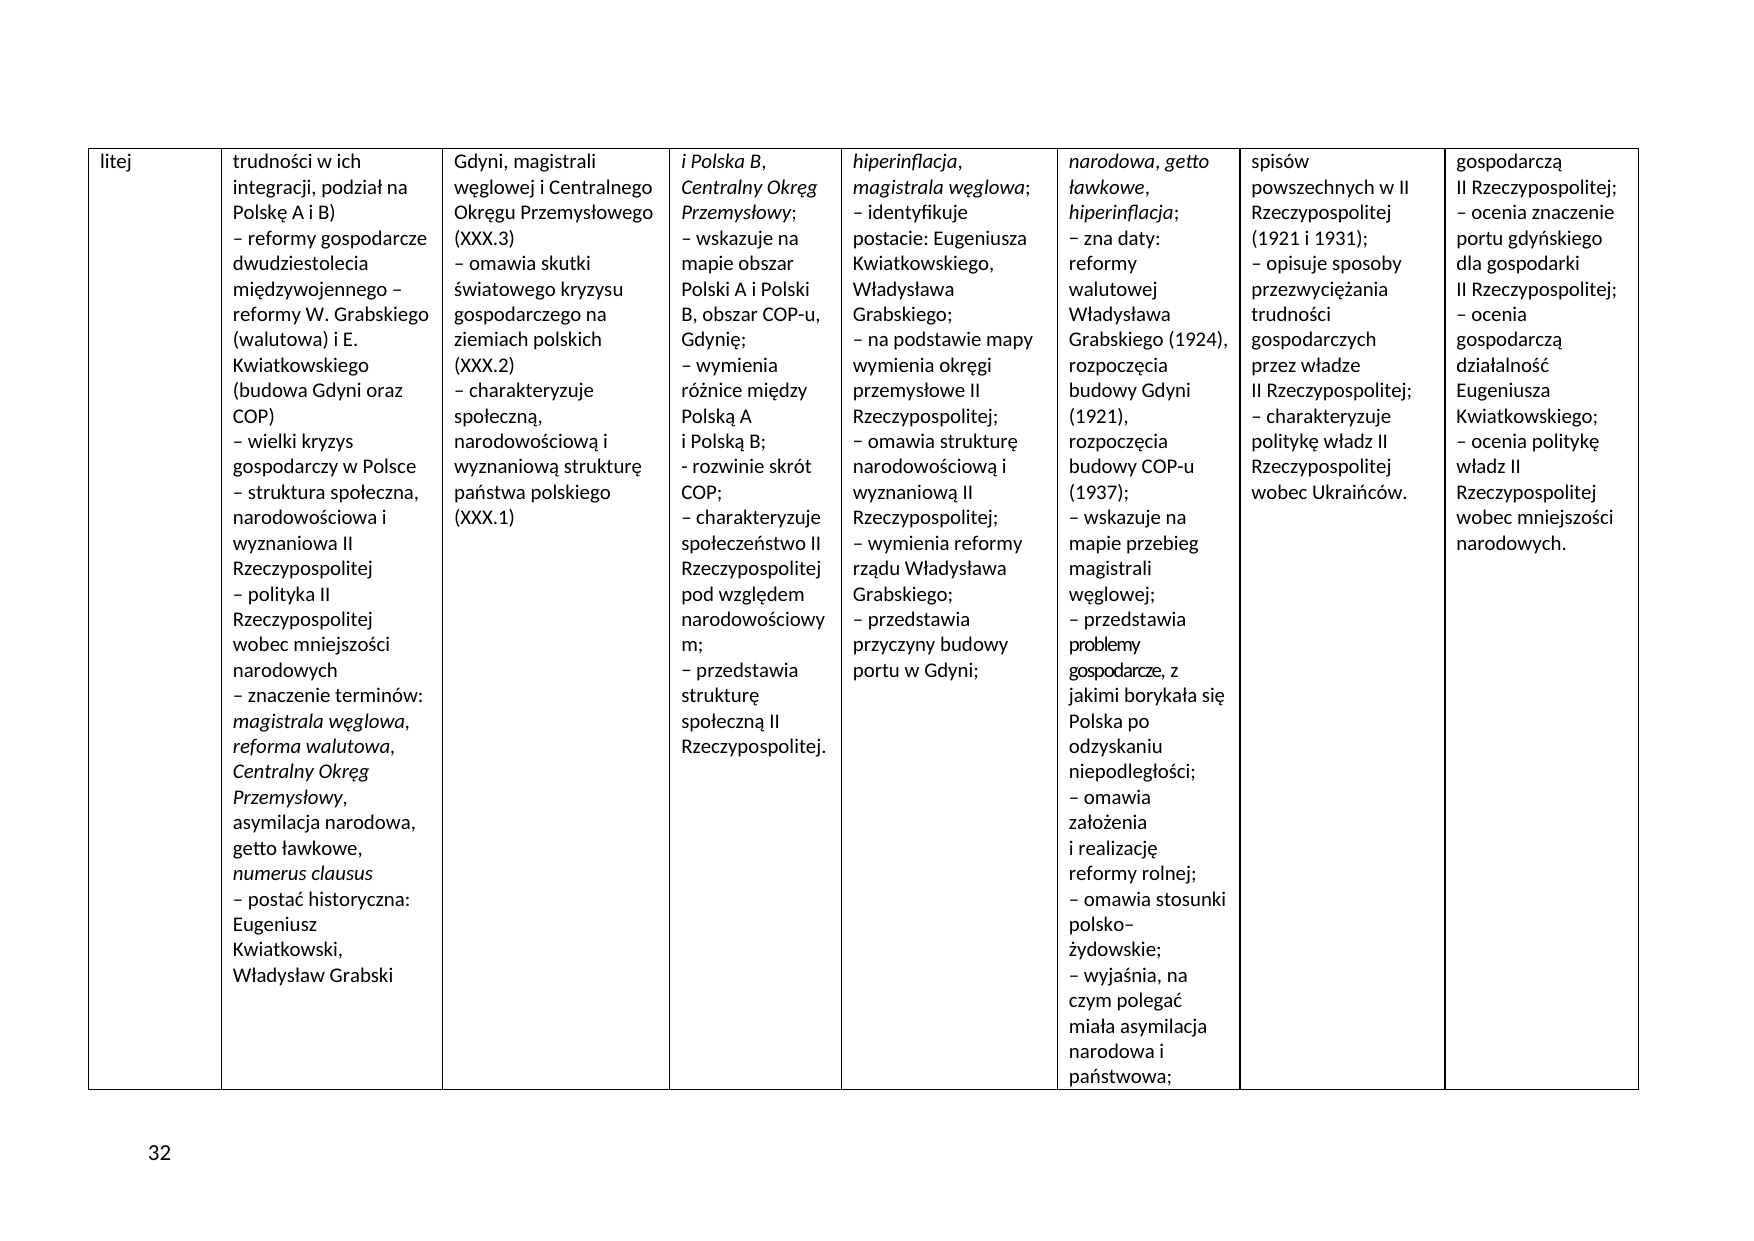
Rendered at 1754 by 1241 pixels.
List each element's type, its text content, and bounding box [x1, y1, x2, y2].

table_cell Gdyni, magistrali węglowej i Centralnego Okręgu Przemysłowego (XXX.3) – omawia skutki światowego kryzysu gospodarczego na ziemiach polskich (XXX.2) – charakteryzuje społeczną, narodowościową i wyznaniową strukturę państwa polskiego (XXX.1) [443, 149, 669, 1089]
table_cell trudności w ich integracji, podział na Polskę A i B) – reformy gospodarcze dwudziestolecia międzywojennego – reformy W. Grabskiego (walutowa) i E. Kwiatkowskiego (budowa Gdyni oraz COP) – wielki kryzys gospodarczy w Polsce – struktura społeczna, narodowościowa i wyznaniowa II Rzeczypospolitej – polityka II Rzeczypospolitej wobec mniejszości narodowych – znaczenie terminów: magistrala węglowa, reforma walutowa, Centralny Okręg Przemysłowy, asymilacja narodowa, getto ławkowe, numerus clausus – postać historyczna: Eugeniusz Kwiatkowski, Władysław Grabski [222, 149, 442, 1089]
table_cell i Polska B, Centralny Okręg Przemysłowy; – wskazuje na mapie obszar Polski A i Polski B, obszar COP-u, Gdynię; – wymienia różnice między Polską A i Polską B; - rozwinie skrót COP; – charakteryzuje społeczeństwo II Rzeczypospolitej pod względem narodowościowym; − przedstawia strukturę społeczną II Rzeczypospolitej. [670, 149, 841, 1089]
table_cell hiperinflacja, magistrala węglowa; – identyfikuje postacie: Eugeniusza Kwiatkowskiego, Władysława Grabskiego; – na podstawie mapy wymienia okręgi przemysłowe II Rzeczypospolitej; − omawia strukturę narodowościową i wyznaniową II Rzeczypospolitej; – wymienia reformy rządu Władysława Grabskiego; – przedstawia przyczyny budowy portu w Gdyni; [842, 149, 1057, 1089]
table_cell litej [89, 149, 221, 1089]
table_cell spisów powszechnych w II Rzeczypospolitej (1921 i 1931); – opisuje sposoby przezwyciężania trudności gospodarczych przez władze II Rzeczypospolitej; – charakteryzuje politykę władz II Rzeczypospolitej wobec Ukraińców. [1241, 149, 1444, 1089]
table_cell gospodarczą II Rzeczypospolitej; – ocenia znaczenie portu gdyńskiego dla gospodarki II Rzeczypospolitej; – ocenia gospodarczą działalność Eugeniusza Kwiatkowskiego; – ocenia politykę władz II Rzeczypospolitej wobec mniejszości narodowych. [1446, 149, 1638, 1089]
table_cell narodowa, getto ławkowe, hiperinflacja; − zna daty: reformy walutowej Władysława Grabskiego (1924), rozpoczęcia budowy Gdyni (1921), rozpoczęcia budowy COP-u (1937); – wskazuje na mapie przebieg magistrali węglowej; – przedstawia problemy gospodarcze, z jakimi borykała się Polska po odzyskaniu niepodległości; – omawia założenia i realizację reformy rolnej; – omawia stosunki polsko– żydowskie; – wyjaśnia, na czym polegać miała asymilacja narodowa i państwowa; [1058, 149, 1239, 1089]
